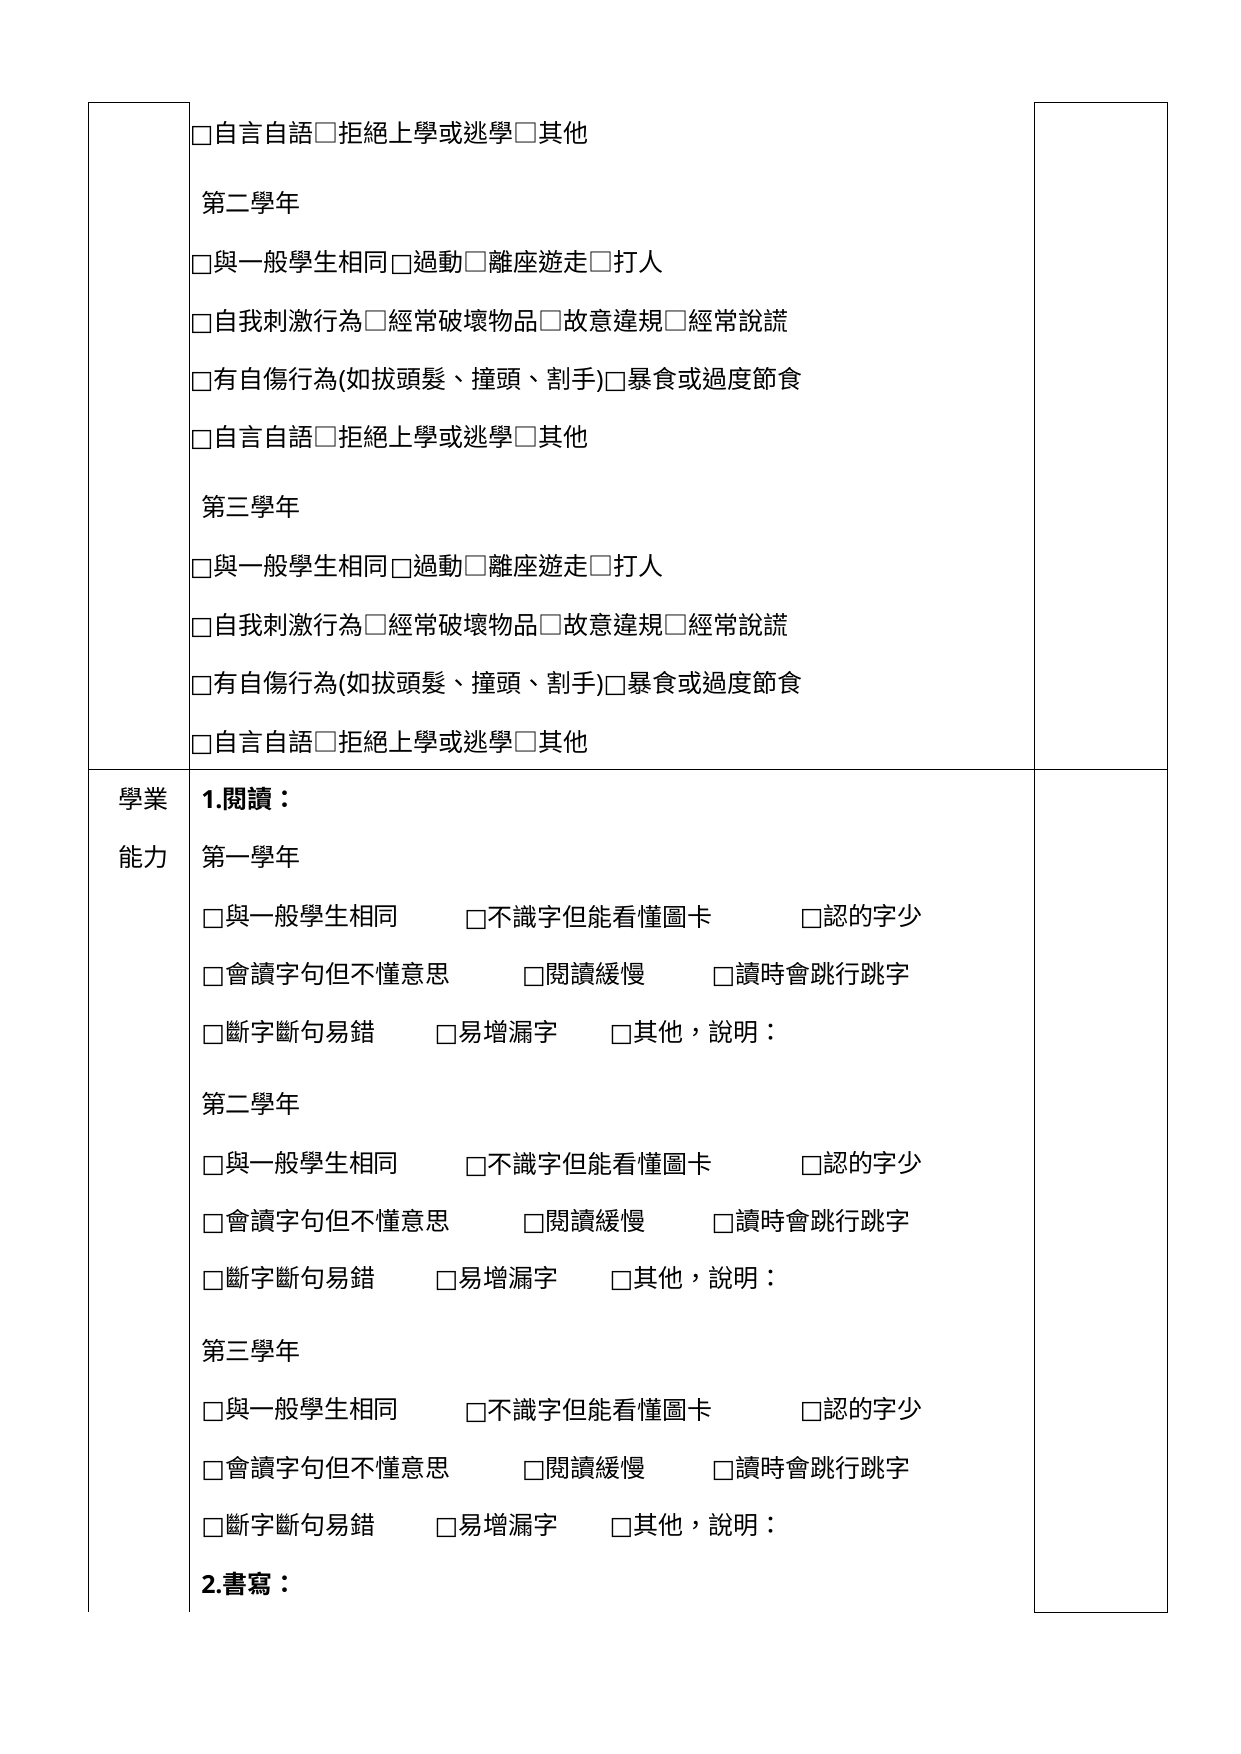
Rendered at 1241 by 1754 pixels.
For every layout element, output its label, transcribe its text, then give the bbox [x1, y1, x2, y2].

table_cell [89, 944, 189, 1060]
table_cell □不識字但能看懂圖卡 [449, 1379, 777, 1438]
table_cell 第二學年 [190, 1060, 1034, 1132]
table_cell [89, 1133, 189, 1191]
table_cell [902, 406, 1034, 465]
table_cell □與一般學生相同 [190, 1133, 448, 1191]
table_cell [89, 1438, 189, 1553]
table_cell [902, 652, 1034, 710]
table_cell [89, 1554, 189, 1612]
table_cell 第二學年 [190, 161, 902, 231]
table_cell [902, 710, 1034, 769]
table_cell [89, 886, 189, 944]
table_cell [1035, 770, 1167, 1612]
table_cell □自言自語□拒絕上學或逃學□其他 [190, 710, 902, 769]
table_cell □自言自語□拒絕上學或逃學□其他 [190, 102, 902, 161]
table_cell □有自傷行為(如拔頭髮、撞頭、割手)□暴食或過度節食 [190, 348, 902, 406]
table_cell 第三學年 [190, 465, 902, 535]
table_cell 學業 [89, 770, 189, 827]
table_cell [902, 289, 1034, 348]
table_cell 1.閱讀： [190, 770, 1034, 827]
table_cell □與一般學生相同 □過動□離座遊走□打人 [190, 231, 902, 289]
table_cell □與一般學生相同 [190, 1379, 448, 1438]
table_cell □不識字但能看懂圖卡 [449, 1133, 777, 1191]
table_cell [902, 535, 1034, 593]
table_cell □不識字但能看懂圖卡 [449, 886, 777, 944]
table_cell □認的字少 [777, 1133, 1034, 1191]
table_cell □會讀字句但不懂意思 □閱讀緩慢 □讀時會跳行跳字 □斷字斷句易錯 □易增漏字 □其他，說明： [190, 1191, 1034, 1307]
table_cell 第一學年 [190, 827, 1034, 886]
table_cell 能力 [89, 827, 189, 886]
table_cell □認的字少 [777, 1379, 1034, 1438]
table_cell [902, 161, 1034, 231]
table_cell 2.書寫： [190, 1554, 1034, 1612]
table_cell □有自傷行為(如拔頭髮、撞頭、割手)□暴食或過度節食 [190, 652, 902, 710]
table_cell □認的字少 [777, 886, 1034, 944]
table_cell □與一般學生相同 [190, 886, 448, 944]
table_cell □與一般學生相同 □過動□離座遊走□打人 [190, 535, 902, 593]
table_cell □會讀字句但不懂意思 □閱讀緩慢 □讀時會跳行跳字 □斷字斷句易錯 □易增漏字 □其他，說明： [190, 1438, 1034, 1553]
table_cell [902, 348, 1034, 406]
table_cell [89, 1060, 189, 1132]
table_cell [902, 465, 1034, 535]
table_cell [902, 231, 1034, 289]
table_cell □自我刺激行為□經常破壞物品□故意違規□經常說謊 [190, 594, 902, 652]
table_cell [902, 102, 1034, 161]
table_cell 第三學年 [190, 1307, 1034, 1379]
table_cell [89, 1307, 189, 1379]
table_cell [89, 1379, 189, 1438]
table_cell □會讀字句但不懂意思 □閱讀緩慢 □讀時會跳行跳字 □斷字斷句易錯 □易增漏字 □其他，說明： [190, 944, 1034, 1060]
table_cell □自言自語□拒絕上學或逃學□其他 [190, 406, 902, 465]
table_cell □自我刺激行為□經常破壞物品□故意違規□經常說謊 [190, 289, 902, 348]
table_cell [89, 1191, 189, 1307]
table_cell [902, 594, 1034, 652]
